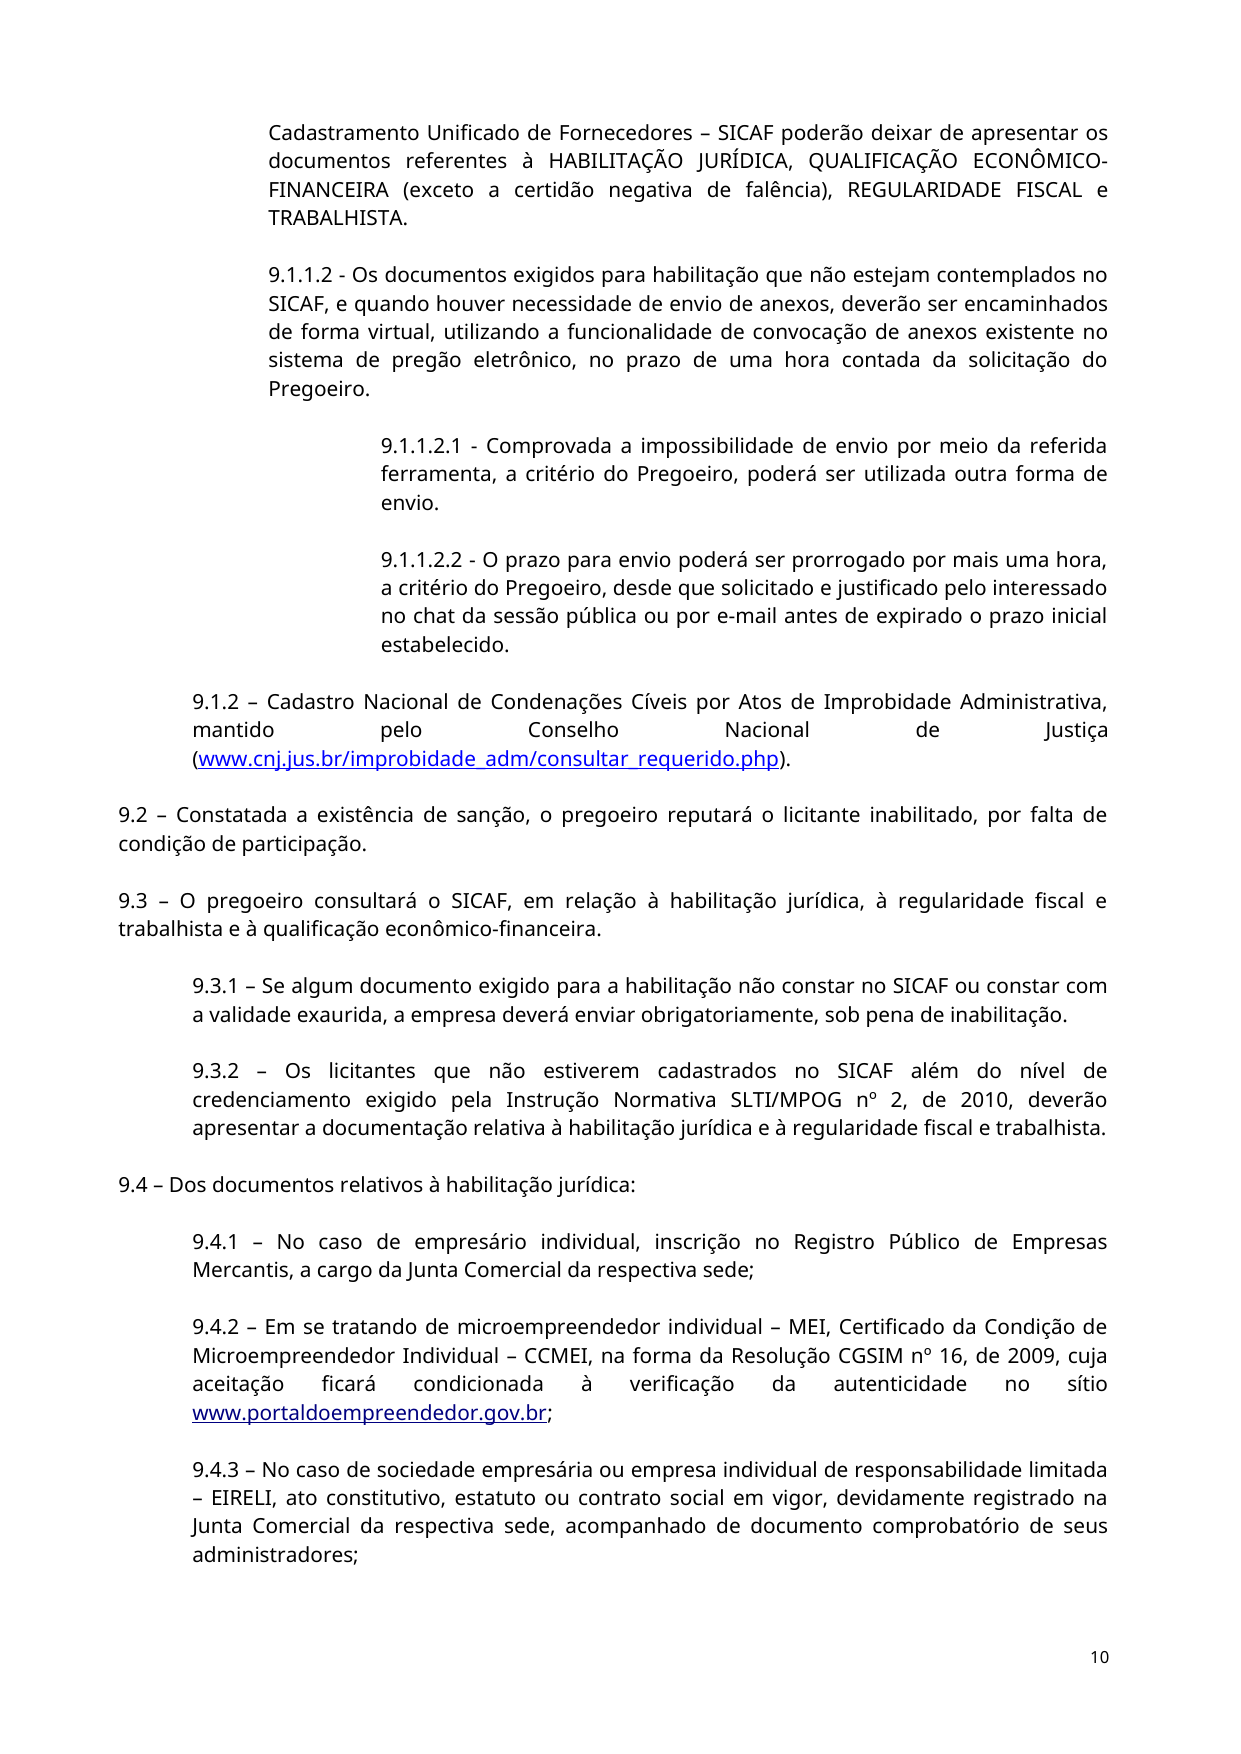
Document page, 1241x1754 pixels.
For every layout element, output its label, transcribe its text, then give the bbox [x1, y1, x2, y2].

list 9.4.3 – No caso de sociedade empresária ou empresa individual de responsabilidade limitada – EIRELI, ato constitutivo, estatuto ou contrato social em vigor, devidamente registrado na Junta Comercial da respectiva sede, acompanhado de documento comprobatório de seus administradores; [192, 1455, 1109, 1568]
list 9.4.1 – No caso de empresário individual, inscrição no Registro Público de Empresas Mercantis, a cargo da Junta Comercial da respectiva sede; [192, 1227, 1109, 1284]
text 9.1.1.2.1 - Comprovada a impossibilidade de envio por meio da referida ferramenta, a critério do Pregoeiro, poderá ser utilizada outra forma de envio. [381, 431, 1109, 516]
text 9.3 – O pregoeiro consultará o SICAF, em relação à habilitação jurídica, à regularidade fiscal e trabalhista e à qualificação econômico-financeira. [118, 886, 1109, 943]
text 9.3.1 – Se algum documento exigido para a habilitação não constar no SICAF ou constar com a validade exaurida, a empresa deverá enviar obrigatoriamente, sob pena de inabilitação. [192, 971, 1109, 1028]
text Cadastramento Unificado de Fornecedores – SICAF poderão deixar de apresentar os documentos referentes à HABILITAÇÃO JURÍDICA, QUALIFICAÇÃO ECONÔMICO-FINANCEIRA (exceto a certidão negativa de falência), REGULARIDADE FISCAL e TRABALHISTA. [268, 118, 1109, 232]
list 9.1.2 – Cadastro Nacional de Condenações Cíveis por Atos de Improbidade Administrativa, mantido pelo Conselho Nacional de Justiça (www.cnj.jus.br/improbidade_adm/consultar_requerido.php). [192, 687, 1109, 772]
list 9.4.2 – Em se tratando de microempreendedor individual – MEI, Certificado da Condição de Microempreendedor Individual – CCMEI, na forma da Resolução CGSIM nº 16, de 2009, cuja aceitação ficará condicionada à verificação da autenticidade no sítio www.portaldoempreendedor.gov.br; [192, 1312, 1109, 1426]
list 9.2 – Constatada a existência de sanção, o pregoeiro reputará o licitante inabilitado, por falta de condição de participação. [118, 801, 1109, 857]
text 9.1.1.2 - Os documentos exigidos para habilitação que não estejam contemplados no SICAF, e quando houver necessidade de envio de anexos, deverão ser encaminhados de forma virtual, utilizando a funcionalidade de convocação de anexos existente no sistema de pregão eletrônico, no prazo de uma hora contada da solicitação do Pregoeiro. [268, 260, 1109, 402]
text 9.4 – Dos documentos relativos à habilitação jurídica: [118, 1170, 1109, 1199]
text 9.1.1.2.2 - O prazo para envio poderá ser prorrogado por mais uma hora, a critério do Pregoeiro, desde que solicitado e justificado pelo interessado no chat da sessão pública ou por e-mail antes de expirado o prazo inicial estabelecido. [381, 545, 1109, 658]
list 9.3.2 – Os licitantes que não estiverem cadastrados no SICAF além do nível de credenciamento exigido pela Instrução Normativa SLTI/MPOG nº 2, de 2010, deverão apresentar a documentação relativa à habilitação jurídica e à regularidade fiscal e trabalhista. [192, 1057, 1109, 1142]
